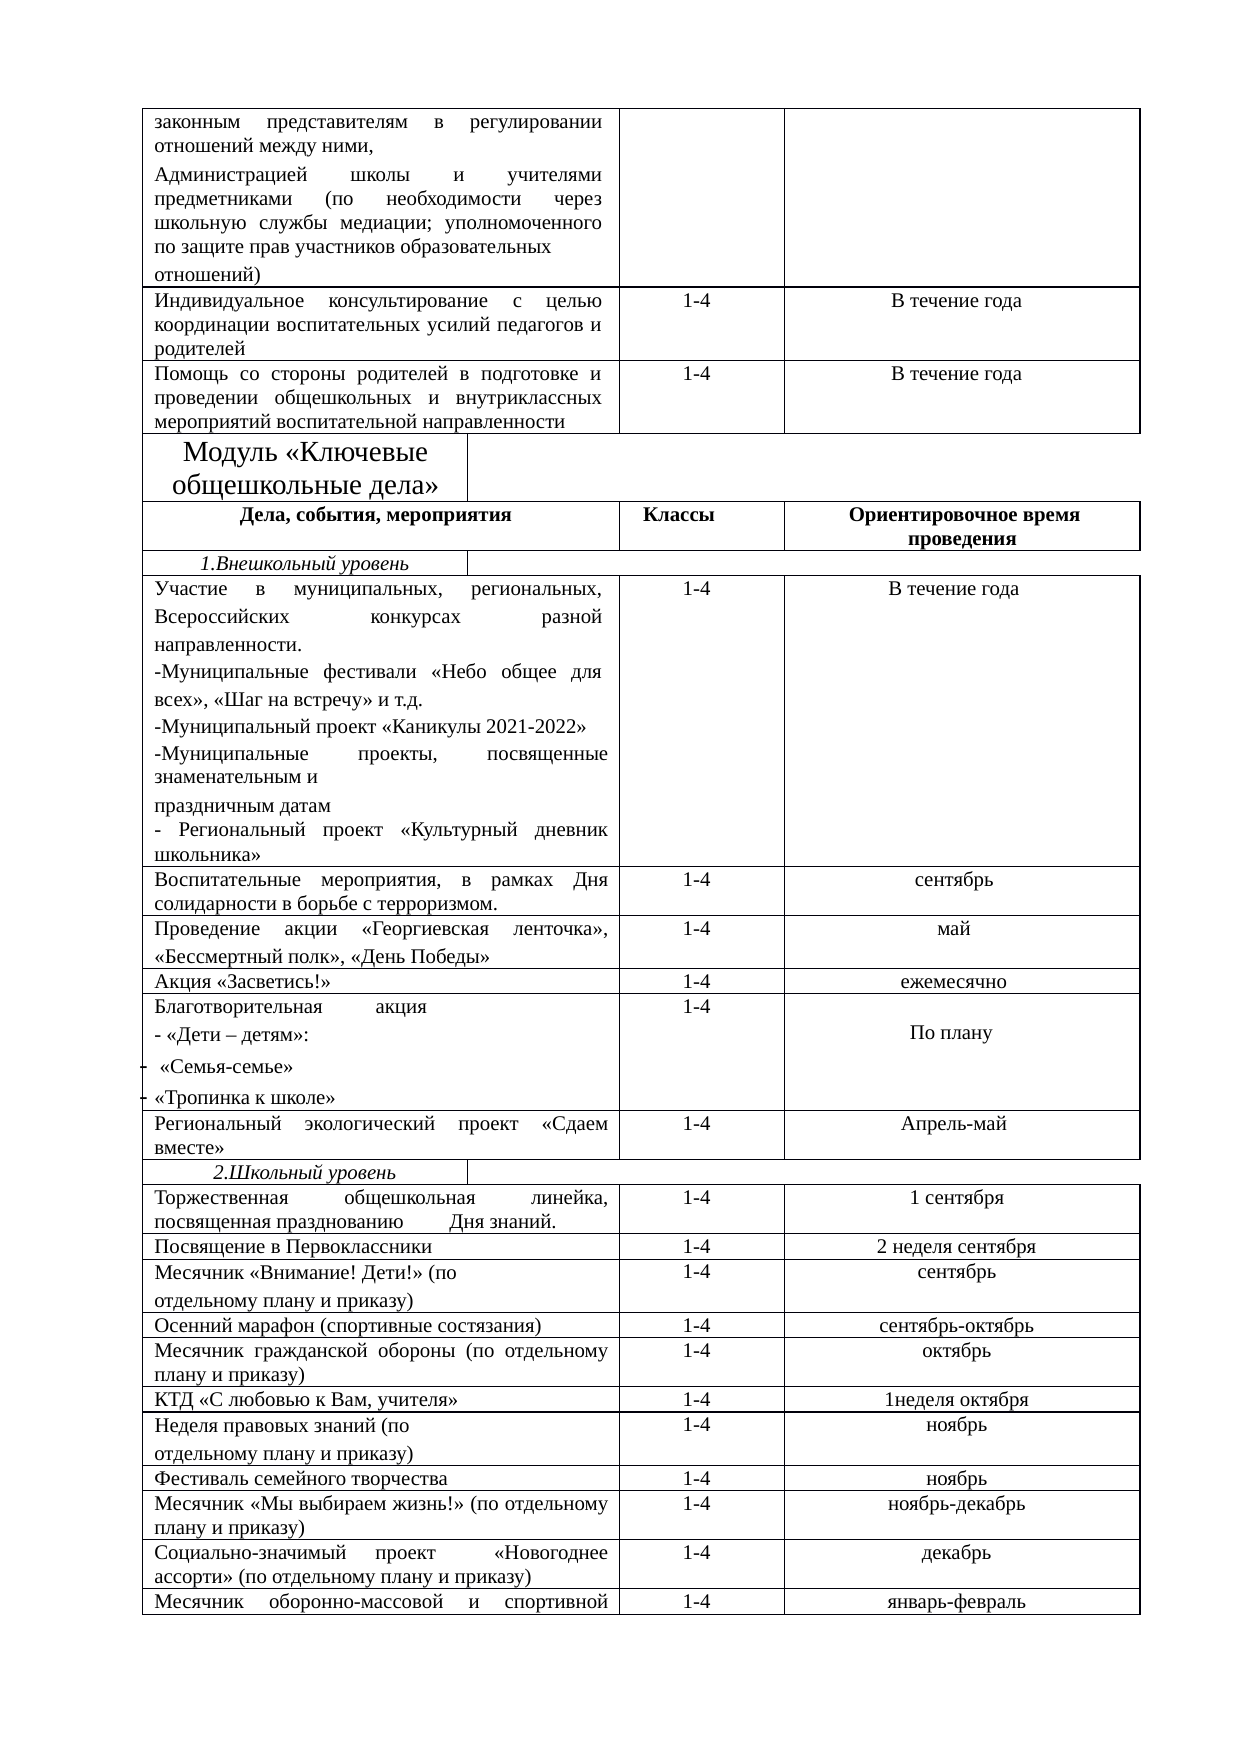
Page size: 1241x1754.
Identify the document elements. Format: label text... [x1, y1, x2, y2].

table_cell В течение года [785, 361, 1139, 433]
table_cell 1-4 [620, 1540, 784, 1588]
table_cell 2 неделя сентября [785, 1234, 1139, 1258]
table_cell январь-февраль [785, 1589, 1139, 1613]
table_cell законным представителям в регулировании отношений между ними, Администрацией школы и учителями предметниками (по необходимости через школьную службы медиации; уполномоченного по защите прав участников образовательных отношений) [143, 109, 619, 286]
table_cell Неделя правовых знаний (по отдельному плану и приказу) [143, 1413, 619, 1465]
table_cell Помощь со стороны родителей в подготовке и проведении общешкольных и внутриклассных мероприятий воспитательной направленности [143, 361, 619, 433]
table_cell октябрь [785, 1338, 1139, 1386]
table_cell 1-4 [620, 969, 784, 993]
table_cell 1-4 [620, 1491, 784, 1539]
table_cell 2.Школьный уровень [143, 1160, 467, 1184]
table_cell КТД «С любовью к Вам, учителя» [143, 1387, 619, 1411]
table_cell 1-4 [620, 867, 784, 915]
table_cell декабрь [785, 1540, 1139, 1588]
table_cell сентябрь [785, 867, 1139, 915]
table_cell Индивидуальное консультирование c целью координации воспитательных усилий педагогов и родителей [143, 288, 619, 360]
table_cell Воспитательные мероприятия, в рамках Дня солидарности в борьбе с терроризмом. [143, 867, 619, 915]
table_cell 1 сентября [785, 1185, 1139, 1233]
table_cell В течение года [785, 576, 1139, 866]
table_cell Фестиваль семейного творчества [143, 1466, 619, 1490]
table_cell ноябрь [785, 1413, 1139, 1465]
table_cell 1-4 [620, 916, 784, 968]
table_cell Участие в муниципальных, региональных, Всероссийских конкурсах разной направленности. -Муниципальные фестивали «Небо общее для всех», «Шаг на встречу» и т.д. -Муниципальный проект «Каникулы 2021-2022» -Муниципальные проекты, посвященные знаменательным и праздничным датам - Региональный проект «Культурный дневник школьника» [143, 576, 619, 866]
table_cell Месячник «Внимание! Дети!» (по отдельному плану и приказу) [143, 1260, 619, 1312]
table_cell Акция «Засветись!» [143, 969, 619, 993]
table_cell Торжественная общешкольная линейка, посвященная празднованию Дня знаний. [143, 1185, 619, 1233]
table_cell ноябрь-декабрь [785, 1491, 1139, 1539]
table_cell [620, 109, 784, 286]
table_cell 1-4 [620, 1234, 784, 1258]
table_cell Осенний марафон (спортивные состязания) [143, 1313, 619, 1337]
table_cell 1-4 [620, 1185, 784, 1233]
table_cell 1-4 [620, 1466, 784, 1490]
table_cell сентябрь-октябрь [785, 1313, 1139, 1337]
table_cell Месячник оборонно-массовой и спортивной [143, 1589, 619, 1613]
table_cell Месячник «Мы выбираем жизнь!» (по отдельному плану и приказу) [143, 1491, 619, 1539]
table_cell 1-4 [620, 576, 784, 866]
table_cell 1-4 [620, 1313, 784, 1337]
table_cell Модуль «Ключевые общешкольные дела» [143, 434, 467, 501]
table_cell 1-4 [620, 288, 784, 360]
table_cell Благотворительная акция - «Дети – детям»: «Семья-семье» «Тропинка к школе» [143, 994, 619, 1110]
table_cell 1-4 [620, 1111, 784, 1159]
table_cell 1-4 [620, 994, 784, 1110]
table_cell 1.Внешкольный уровень [143, 551, 467, 575]
table_cell Классы [620, 502, 784, 550]
table_cell Региональный экологический проект «Сдаем вместе» [143, 1111, 619, 1159]
table_cell [785, 109, 1139, 286]
table_cell 1-4 [620, 1338, 784, 1386]
table_cell 1неделя октября [785, 1387, 1139, 1411]
table_cell Апрель-май [785, 1111, 1139, 1159]
table_cell Социально-значимый проект «Новогоднее ассорти» (по отдельному плану и приказу) [143, 1540, 619, 1588]
table_cell В течение года [785, 288, 1139, 360]
table_cell 1-4 [620, 1387, 784, 1411]
table_cell Проведение акции «Георгиевская ленточка», «Бессмертный полк», «День Победы» [143, 916, 619, 968]
table_cell 1-4 [620, 1260, 784, 1312]
table_cell По плану [785, 994, 1139, 1110]
table_cell Месячник гражданской обороны (по отдельному плану и приказу) [143, 1338, 619, 1386]
table_cell сентябрь [785, 1260, 1139, 1312]
table_cell Посвящение в Первоклассники [143, 1234, 619, 1258]
table_cell ноябрь [785, 1466, 1139, 1490]
table_cell 1-4 [620, 361, 784, 433]
table_cell 1-4 [620, 1413, 784, 1465]
table_cell Ориентировочное время проведения [785, 502, 1139, 550]
table_cell ежемесячно [785, 969, 1139, 993]
table_cell май [785, 916, 1139, 968]
table_cell Дела, события, мероприятия [143, 502, 619, 550]
table_cell 1-4 [620, 1589, 784, 1613]
